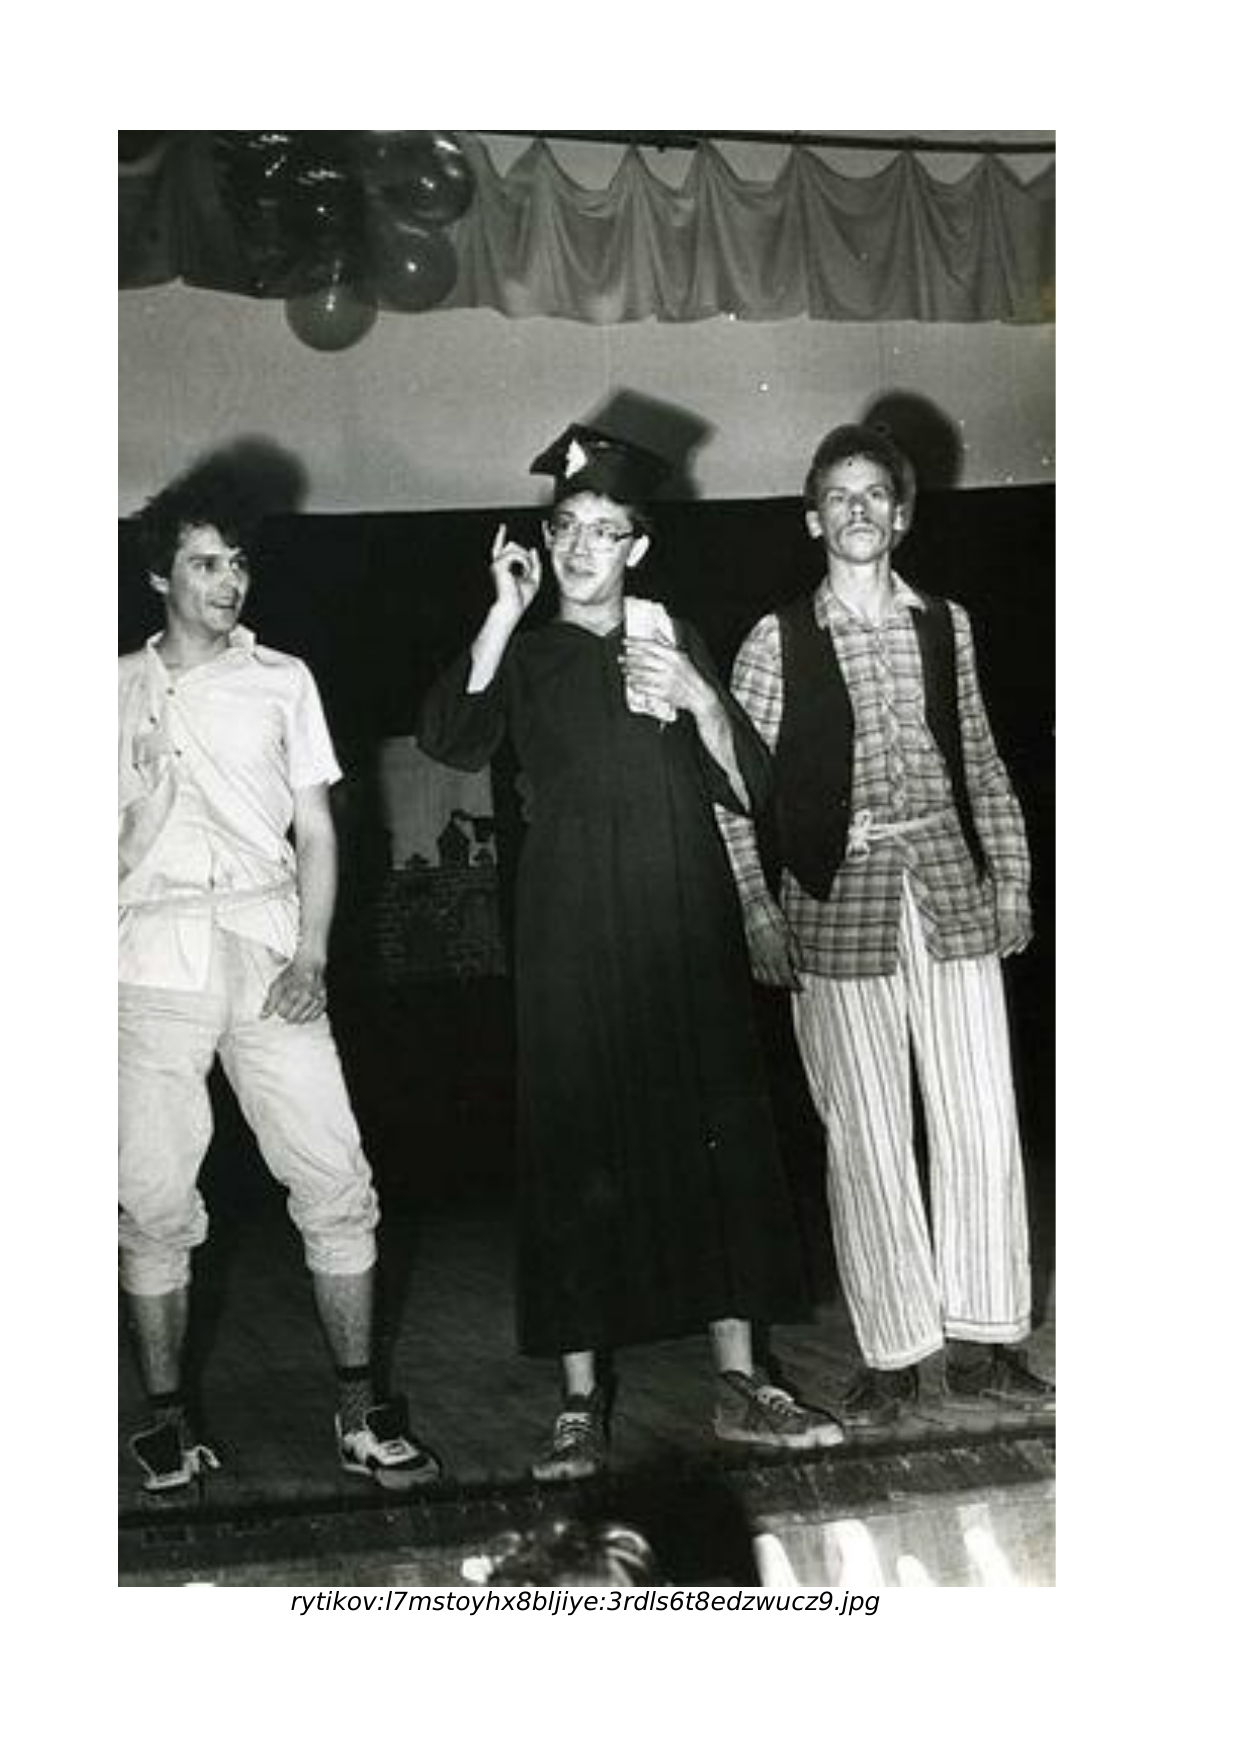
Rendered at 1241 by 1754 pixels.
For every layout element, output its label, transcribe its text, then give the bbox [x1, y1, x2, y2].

text rytikov:l7mstoyhx8bljiye:3rdls6t8edzwucz9.jpg [118, 1587, 1056, 1616]
picture [118, 130, 1056, 1587]
